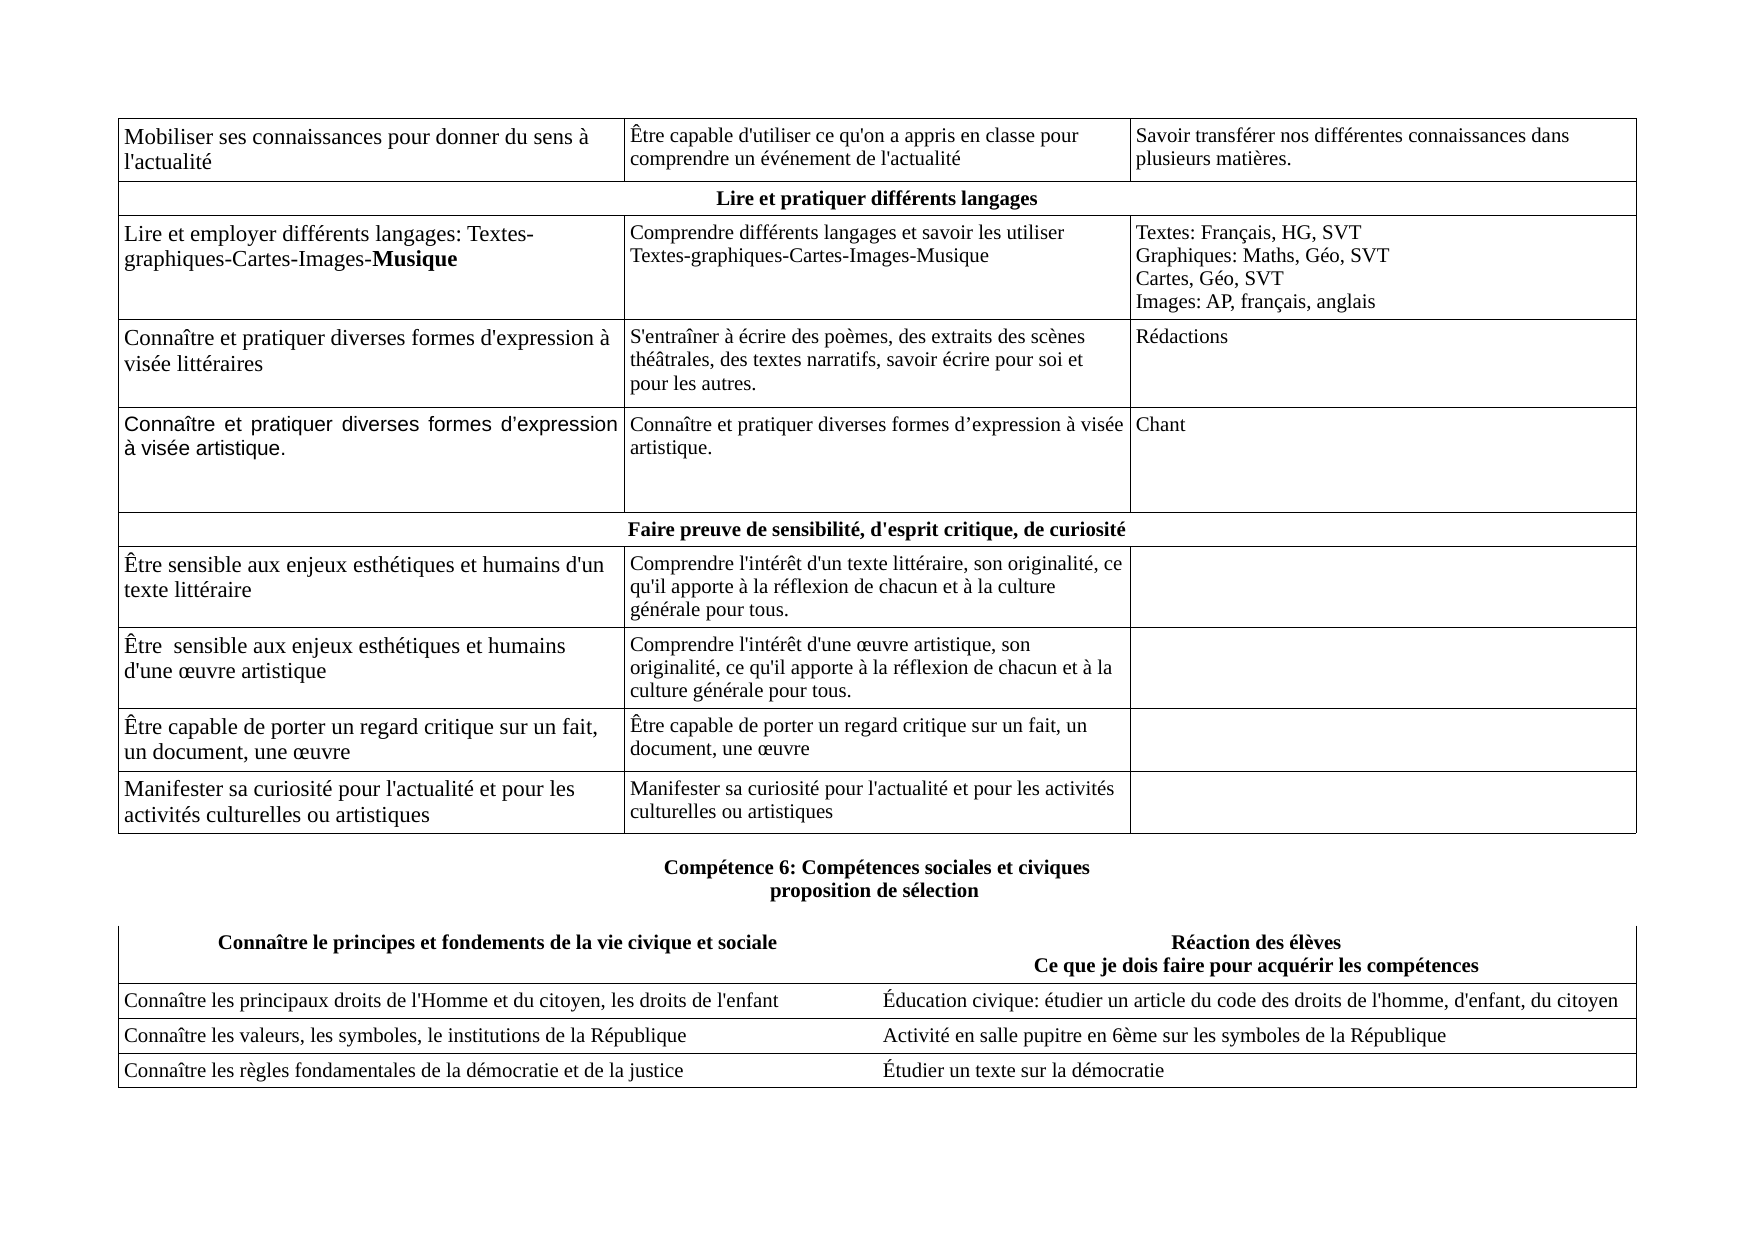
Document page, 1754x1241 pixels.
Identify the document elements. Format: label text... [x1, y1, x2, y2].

table_cell Rédactions [1131, 320, 1636, 407]
table_cell Connaître et pratiquer diverses formes d’expression à visée artistique. [119, 408, 624, 512]
table_cell Connaître et pratiquer diverses formes d’expression à visée artistique. [625, 408, 1130, 512]
table_header Réaction des élèves Ce que je dois faire pour acquérir les compétences [877, 926, 1636, 983]
table_cell Manifester sa curiosité pour l'actualité et pour les activités culturelles ou artistiques [119, 772, 624, 833]
table_cell Comprendre l'intérêt d'une œuvre artistique, son originalité, ce qu'il apporte à la réflexion de chacun et à la culture générale pour tous. [625, 628, 1130, 708]
table_cell Être sensible aux enjeux esthétiques et humains d'un texte littéraire [119, 547, 624, 627]
table_cell Étudier un texte sur la démocratie [877, 1054, 1636, 1087]
table_cell Connaître les principaux droits de l'Homme et du citoyen, les droits de l'enfant [119, 984, 877, 1018]
table_cell Éducation civique: étudier un article du code des droits de l'homme, d'enfant, du citoyen [877, 984, 1636, 1018]
table_cell Connaître et pratiquer diverses formes d'expression à visée littéraires [119, 320, 624, 407]
table_cell Lire et pratiquer différents langages [119, 182, 1636, 215]
table_cell Lire et employer différents langages: Textes-graphiques-Cartes-Images-Musique [119, 216, 624, 319]
table_cell Être capable de porter un regard critique sur un fait, un document, une œuvre [625, 709, 1130, 771]
table_cell Mobiliser ses connaissances pour donner du sens à l'actualité [119, 119, 624, 181]
table_cell [1131, 547, 1636, 627]
table_cell Connaître les valeurs, les symboles, le institutions de la République [119, 1019, 877, 1053]
table_cell Connaître les règles fondamentales de la démocratie et de la justice [119, 1054, 877, 1087]
table_cell Faire preuve de sensibilité, d'esprit critique, de curiosité [119, 513, 1636, 546]
table_header Connaître le principes et fondements de la vie civique et sociale [119, 926, 877, 983]
table_cell Activité en salle pupitre en 6ème sur les symboles de la République [877, 1019, 1636, 1053]
table_cell Textes: Français, HG, SVT Graphiques: Maths, Géo, SVT Cartes, Géo, SVT Images: AP, français, anglais [1131, 216, 1636, 319]
table_cell S'entraîner à écrire des poèmes, des extraits des scènes théâtrales, des textes narratifs, savoir écrire pour soi et pour les autres. [625, 320, 1130, 407]
table_cell Comprendre différents langages et savoir les utiliser Textes-graphiques-Cartes-Images-Musique [625, 216, 1130, 319]
text Compétence 6: Compétences sociales et civiques [118, 856, 1636, 879]
table_cell Manifester sa curiosité pour l'actualité et pour les activités culturelles ou artistiques [625, 772, 1130, 833]
table_cell Savoir transférer nos différentes connaissances dans plusieurs matières. [1131, 119, 1636, 181]
table_cell [1131, 709, 1636, 771]
table_cell Être sensible aux enjeux esthétiques et humains d'une œuvre artistique [119, 628, 624, 708]
table_cell [1131, 772, 1636, 833]
table_cell Être capable de porter un regard critique sur un fait, un document, une œuvre [119, 709, 624, 771]
text proposition de sélection [118, 879, 1636, 902]
table_cell Comprendre l'intérêt d'un texte littéraire, son originalité, ce qu'il apporte à la réflexion de chacun et à la culture générale pour tous. [625, 547, 1130, 627]
table_cell Être capable d'utiliser ce qu'on a appris en classe pour comprendre un événement de l'actualité [625, 119, 1130, 181]
table_cell Chant [1131, 408, 1636, 512]
table_cell [1131, 628, 1636, 708]
